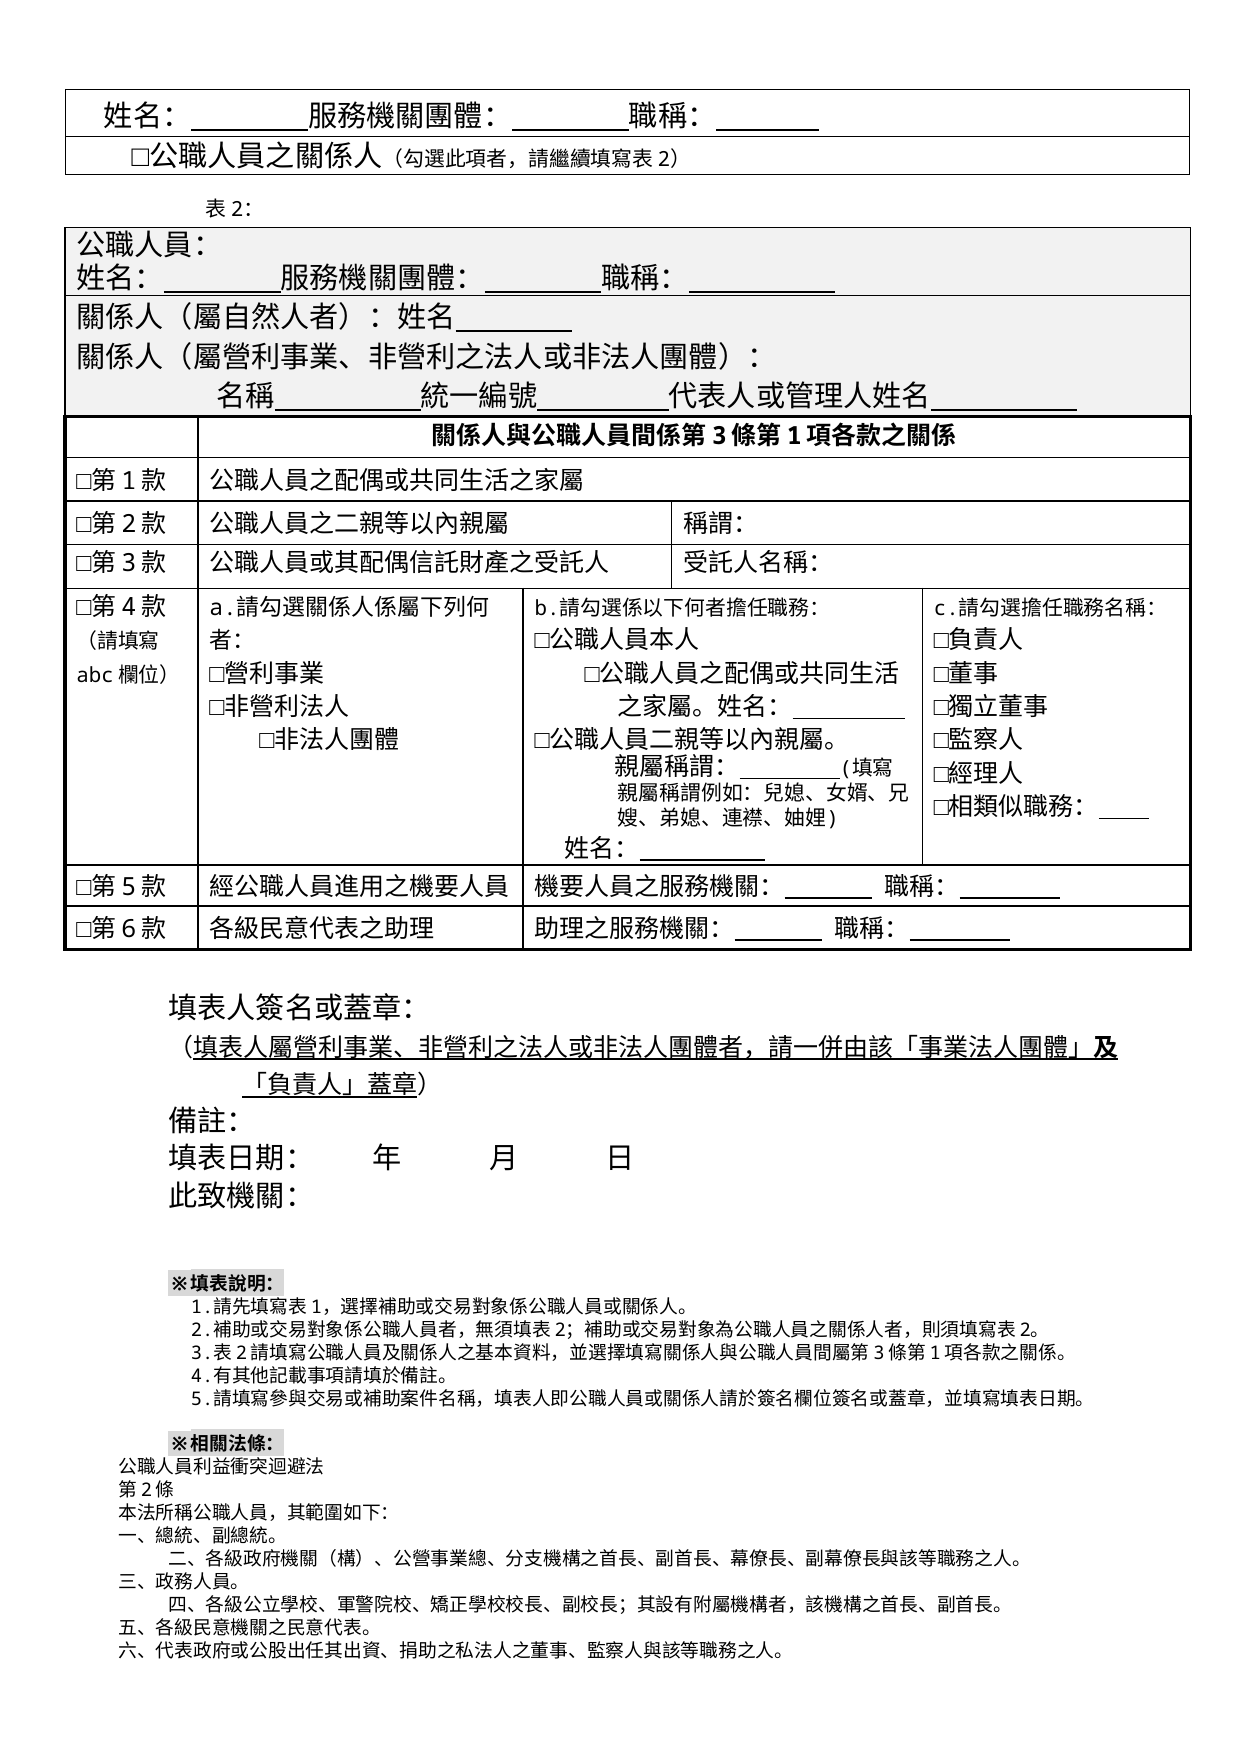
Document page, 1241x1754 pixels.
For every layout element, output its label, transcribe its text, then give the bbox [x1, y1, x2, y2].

text 4.有其他記載事項請填於備註。 [168, 1364, 1231, 1387]
table_cell a.請勾選關係人係屬下列何者： □營利事業 □非營利法人 □非法人團體 [199, 589, 522, 864]
text 1.請先填寫表1，選擇補助或交易對象係公職人員或關係人。 [168, 1295, 1231, 1318]
table_cell 經公職人員進用之機要人員 [199, 866, 522, 905]
table_header 公職人員： 姓名： 服務機關團體： 職稱： [66, 228, 1190, 295]
text 2.補助或交易對象係公職人員者，無須填表2；補助或交易對象為公職人員之關係人者，則須填寫表2。 [168, 1318, 1231, 1341]
text ※相關法條： [168, 1432, 1231, 1455]
table_cell □第5款 [67, 866, 197, 905]
text （填表人屬營利事業、非營利之法人或非法人團體者，請一併由該「事業法人團體」及「負責人」蓋章） [168, 1026, 1137, 1101]
table_cell 稱謂： [672, 502, 1189, 543]
text 六、代表政府或公股出任其出資、捐助之私法人之董事、監察人與該等職務之人。 [118, 1639, 1137, 1662]
table_cell b.請勾選係以下何者擔任職務： □公職人員本人 □公職人員之配偶或共同生活之家屬。姓名： □公職人員二親等以內親屬。 親屬稱謂： (填寫親屬稱謂例如：兒媳、女婿、兄嫂、弟媳、連襟、妯娌) 姓名： [524, 589, 922, 864]
text 一、總統、副總統。 [118, 1524, 1137, 1547]
text 此致機關： [168, 1176, 1137, 1214]
table_cell 關係人（屬自然人者）：姓名 關係人（屬營利事業、非營利之法人或非法人團體）： 名稱 統一編號 代表人或管理人姓名 [66, 296, 1190, 415]
table_cell 各級民意代表之助理 [199, 907, 522, 948]
text 備註： [168, 1101, 1137, 1139]
text 3.表2請填寫公職人員及關係人之基本資料，並選擇填寫關係人與公職人員間屬第3條第1項各款之關係。 [168, 1341, 1231, 1364]
table_cell 姓名： 服務機關團體： 職稱： [66, 90, 1189, 136]
table_cell 助理之服務機關： 職稱： [524, 907, 1189, 948]
table_cell [67, 418, 197, 456]
text 填表日期： 年 月 日 [168, 1139, 1137, 1176]
table_cell □第1款 [67, 458, 197, 500]
text 五、各級民意機關之民意代表。 [118, 1616, 1137, 1639]
table_cell □第2款 [67, 502, 197, 543]
table_cell 機要人員之服務機關： 職稱： [524, 866, 1189, 905]
table_cell □第6款 [67, 907, 197, 948]
text 填表人簽名或蓋章： [168, 989, 1137, 1026]
text 公職人員利益衝突迴避法 [118, 1455, 1137, 1478]
text 表2： [168, 175, 1137, 227]
text 二、各級政府機關（構）、公營事業總、分支機構之首長、副首長、幕僚長、副幕僚長與該等職務之人。 [168, 1547, 1137, 1570]
text ※填表說明： [168, 1272, 1137, 1295]
table_cell 受託人名稱： [672, 545, 1189, 587]
table_cell □公職人員之關係人（勾選此項者，請繼續填寫表2） [66, 137, 1189, 174]
text 5.請填寫參與交易或補助案件名稱，填表人即公職人員或關係人請於簽名欄位簽名或蓋章，並填寫填表日期。 [168, 1387, 1231, 1409]
table_cell □第4款 （請填寫abc欄位） [67, 589, 197, 864]
table_cell 公職人員之配偶或共同生活之家屬 [199, 458, 1189, 500]
table_cell 公職人員或其配偶信託財產之受託人 [199, 545, 671, 587]
text 三、政務人員。 [118, 1570, 1137, 1593]
text 四、各級公立學校、軍警院校、矯正學校校長、副校長；其設有附屬機構者，該機構之首長、副首長。 [168, 1593, 1137, 1616]
text 本法所稱公職人員，其範圍如下： [118, 1501, 1137, 1524]
table_cell c.請勾選擔任職務名稱： □負責人 □董事 □獨立董事 □監察人 □經理人 □相類似職務： [923, 589, 1189, 864]
table_cell □第3款 [67, 545, 197, 587]
text 第2條 [118, 1478, 1137, 1501]
table_cell 公職人員之二親等以內親屬 [199, 502, 671, 543]
table_cell 關係人與公職人員間係第3條第1項各款之關係 [199, 418, 1189, 456]
